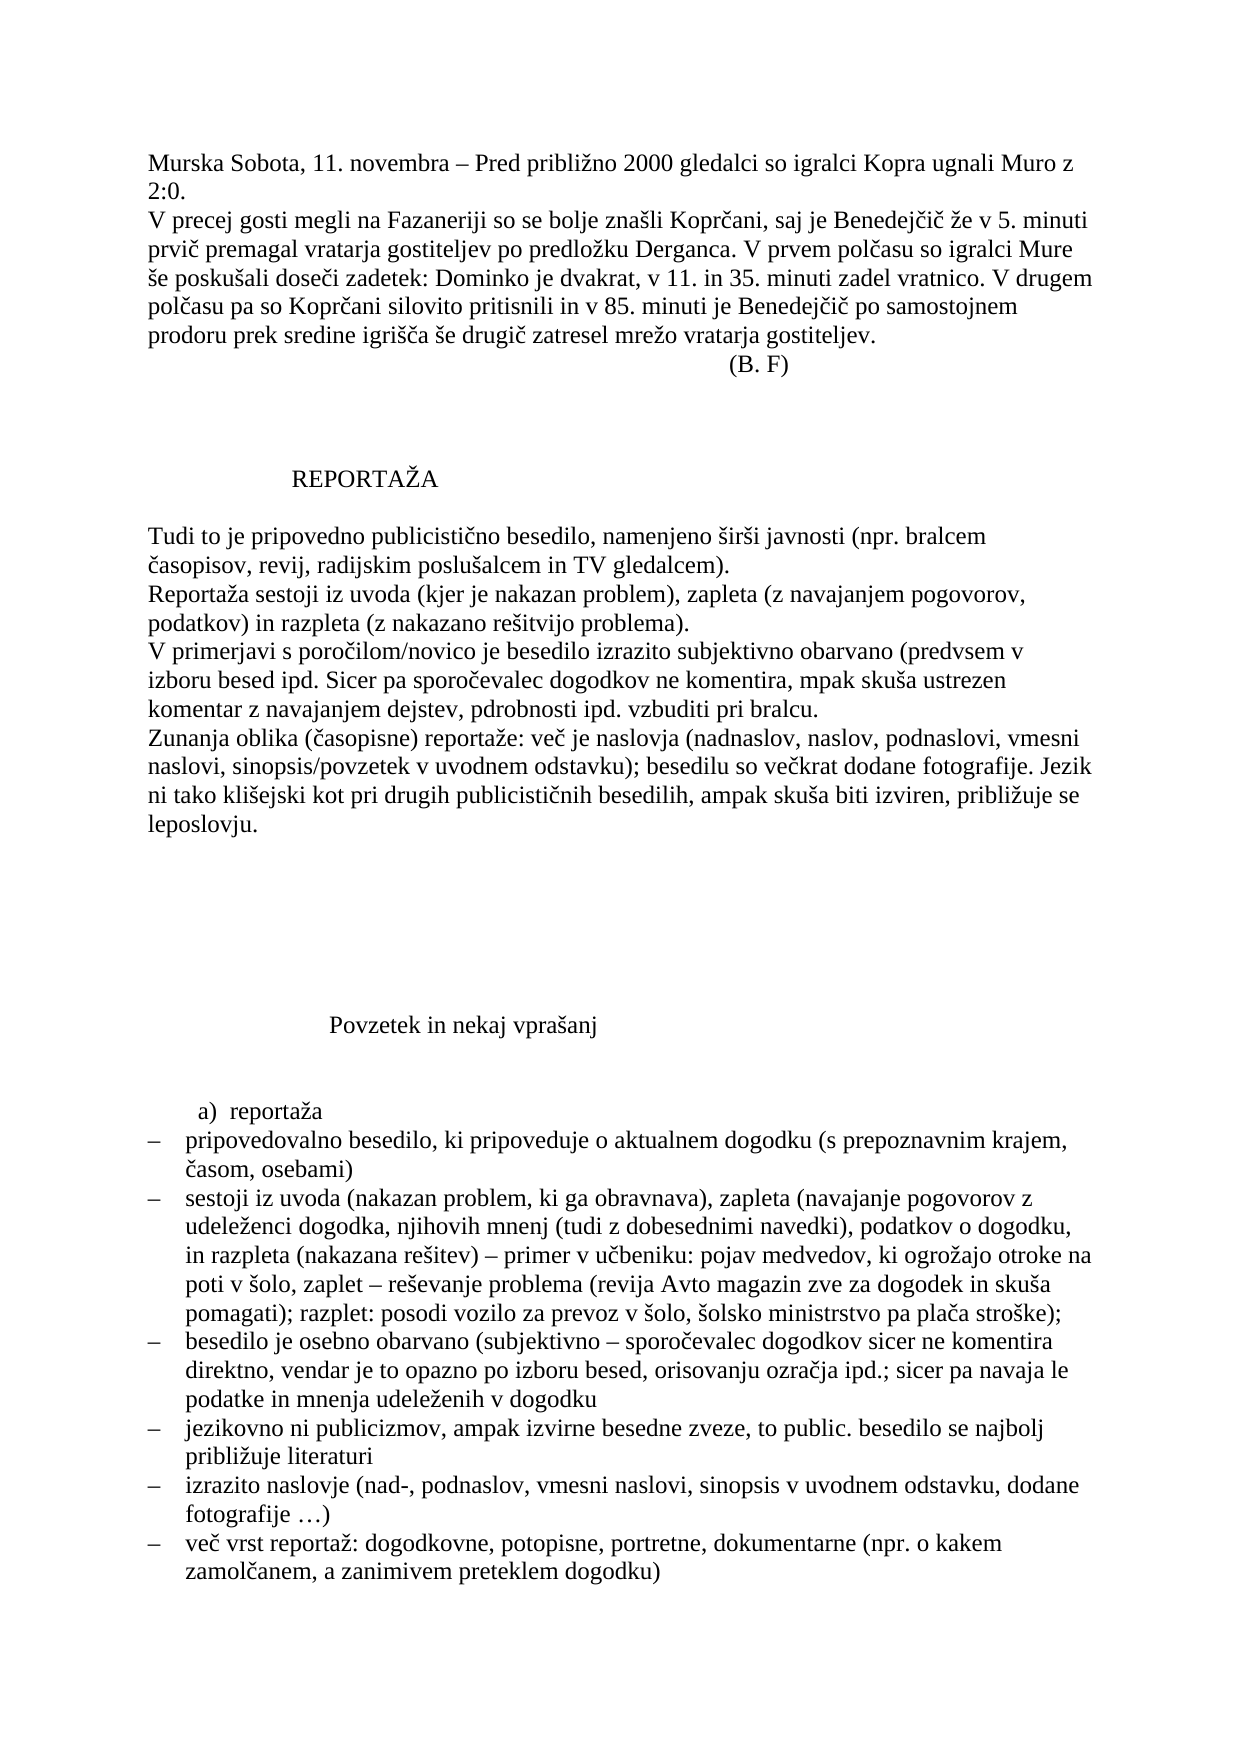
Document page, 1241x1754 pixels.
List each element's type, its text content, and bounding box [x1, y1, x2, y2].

text (B. F) [148, 349, 1093, 378]
list jezikovno ni publicizmov, ampak izvirne besedne zveze, to public. besedilo se najbolj približuje literaturi [148, 1413, 1093, 1470]
text Zunanja oblika (časopisne) reportaže: več je naslovja (nadnaslov, naslov, podnaslovi, vmesni naslovi, sinopsis/povzetek v uvodnem odstavku); besedilu so večkrat dodane fotografije. Jezik ni tako klišejski kot pri drugih publicističnih besedilih, ampak skuša biti izviren, približuje se leposlovju. [148, 723, 1093, 838]
text Tudi to je pripovedno publicistično besedilo, namenjeno širši javnosti (npr. bralcem časopisov, revij, radijskim poslušalcem in TV gledalcem). [148, 521, 1093, 579]
list pripovedovalno besedilo, ki pripoveduje o aktualnem dogodku (s prepoznavnim krajem, časom, osebami) [148, 1125, 1093, 1183]
list izrazito naslovje (nad-, podnaslov, vmesni naslovi, sinopsis v uvodnem odstavku, dodane fotografije …) [148, 1470, 1093, 1528]
text Murska Sobota, 11. novembra – Pred približno 2000 gledalci so igralci Kopra ugnali Muro z 2:0. [148, 148, 1093, 205]
text a) reportaža [148, 1096, 1093, 1125]
text V precej gosti megli na Fazaneriji so se bolje znašli Koprčani, saj je Benedejčič že v 5. minuti prvič premagal vratarja gostiteljev po predložku Derganca. V prvem polčasu so igralci Mure še poskušali doseči zadetek: Dominko je dvakrat, v 11. in 35. minuti zadel vratnico. V drugem polčasu pa so Koprčani silovito pritisnili in v 85. minuti je Benedejčič po samostojnem prodoru prek sredine igrišča še drugič zatresel mrežo vratarja gostiteljev. [148, 205, 1093, 349]
text Reportaža sestoji iz uvoda (kjer je nakazan problem), zapleta (z navajanjem pogovorov, podatkov) in razpleta (z nakazano rešitvijo problema). [148, 579, 1093, 636]
text V primerjavi s poročilom/novico je besedilo izrazito subjektivno obarvano (predvsem v izboru besed ipd. Sicer pa sporočevalec dogodkov ne komentira, mpak skuša ustrezen komentar z navajanjem dejstev, pdrobnosti ipd. vzbuditi pri bralcu. [148, 636, 1093, 723]
list besedilo je osebno obarvano (subjektivno – sporočevalec dogodkov sicer ne komentira direktno, vendar je to opazno po izboru besed, orisovanju ozračja ipd.; sicer pa navaja le podatke in mnenja udeleženih v dogodku [148, 1326, 1093, 1413]
text Povzetek in nekaj vprašanj [148, 1010, 1093, 1039]
list več vrst reportaž: dogodkovne, potopisne, portretne, dokumentarne (npr. o kakem zamolčanem, a zanimivem preteklem dogodku) [148, 1528, 1093, 1585]
list sestoji iz uvoda (nakazan problem, ki ga obravnava), zapleta (navajanje pogovorov z udeleženci dogodka, njihovih mnenj (tudi z dobesednimi navedki), podatkov o dogodku, in razpleta (nakazana rešitev) – primer v učbeniku: pojav medvedov, ki ogrožajo otroke na poti v šolo, zaplet – reševanje problema (revija Avto magazin zve za dogodek in skuša pomagati); razplet: posodi vozilo za prevoz v šolo, šolsko ministrstvo pa plača stroške); [148, 1183, 1093, 1326]
text REPORTAŽA [148, 464, 1093, 493]
